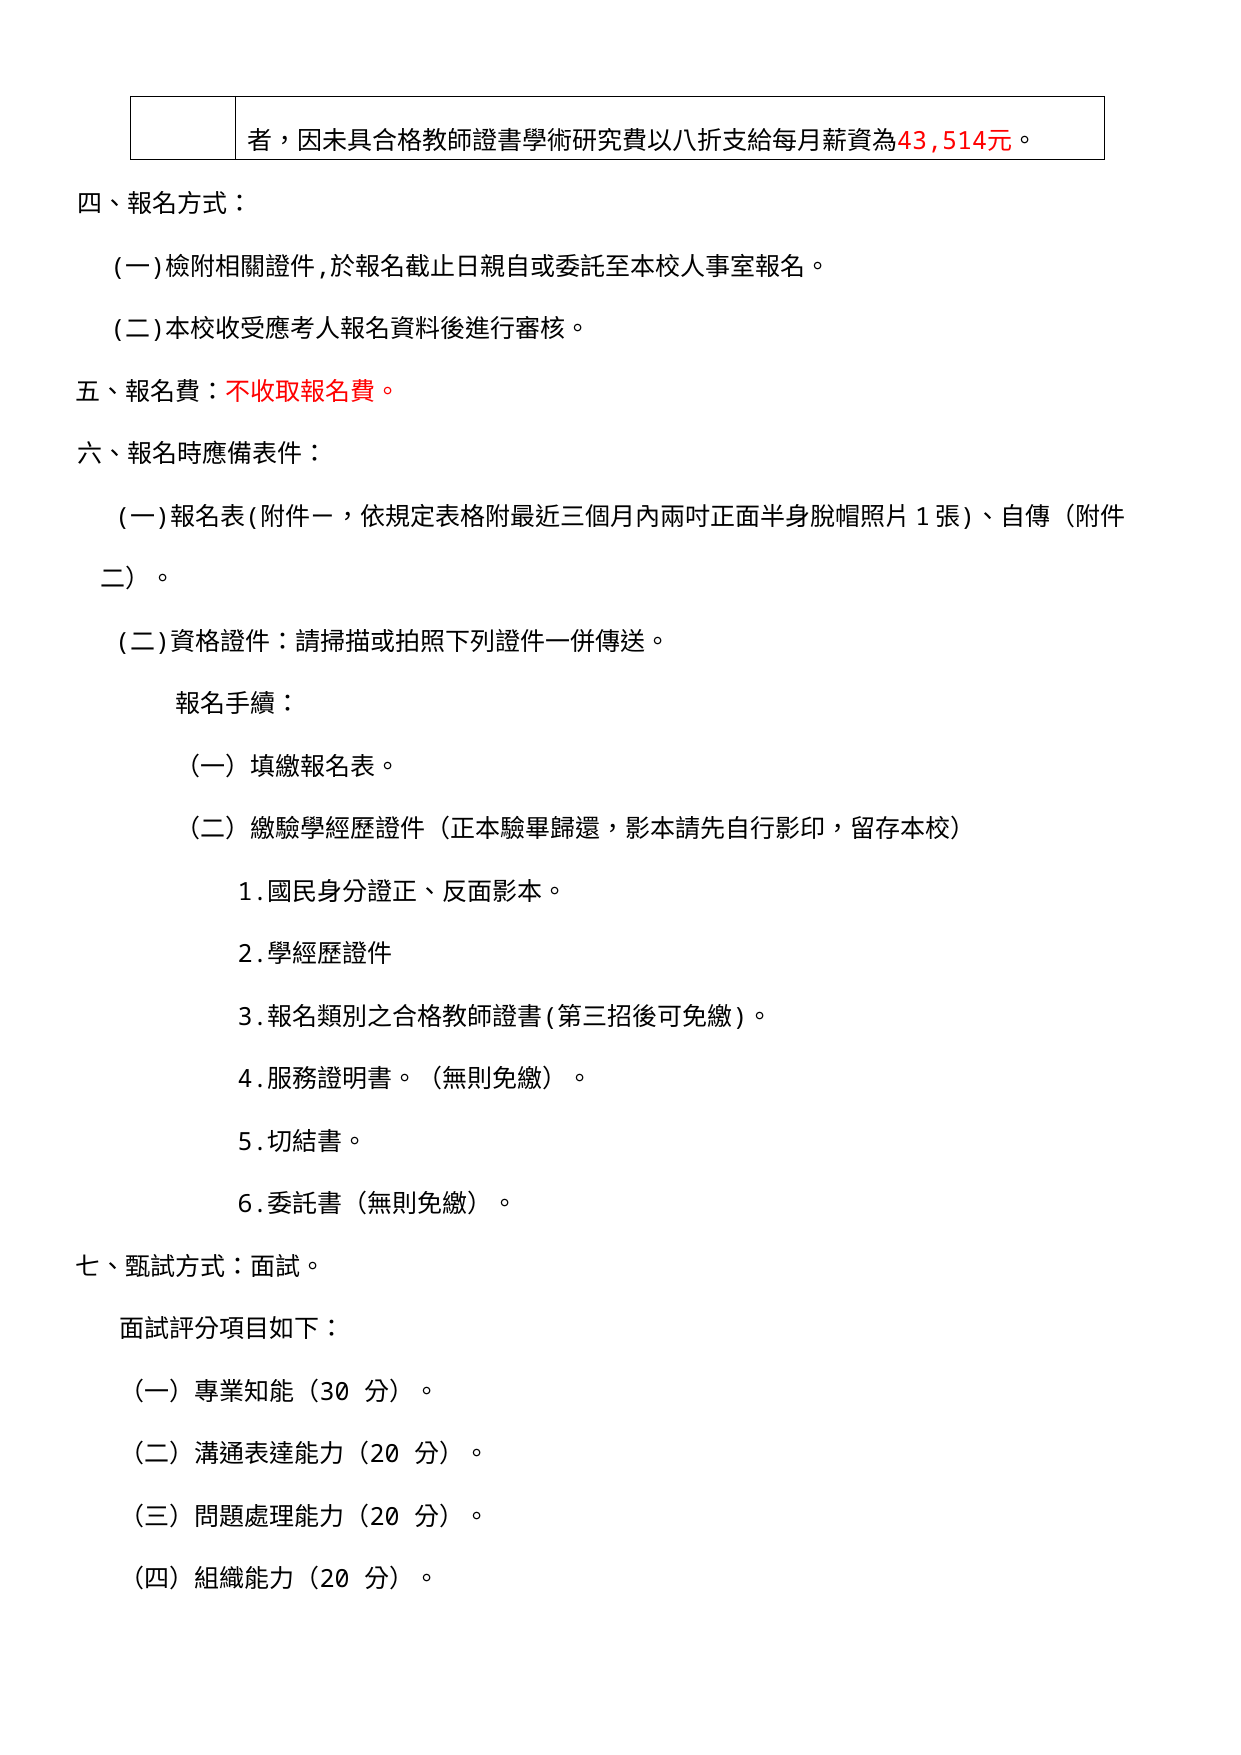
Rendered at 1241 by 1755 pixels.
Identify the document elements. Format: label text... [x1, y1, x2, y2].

table_cell 者，因未具合格教師證書學術研究費以八折支給每月薪資為43,514元。 [236, 97, 1104, 159]
text 報名手續： [175, 660, 1165, 723]
text 6.委託書（無則免繳）。 [237, 1160, 1165, 1223]
text (一)檢附相關證件,於報名截止日親自或委託至本校人事室報名。 [110, 223, 1165, 285]
text 2.學經歷證件 [237, 910, 1165, 973]
text 1.國民身分證正、反面影本。 [237, 848, 1165, 910]
text （三）問題處理能力（20 分）。 [119, 1473, 1165, 1535]
text （二）溝通表達能力（20 分）。 [119, 1410, 1165, 1473]
text （一）填繳報名表。 [175, 723, 1165, 785]
text （四）組織能力（20 分）。 [119, 1535, 1165, 1598]
text (二)本校收受應考人報名資料後進行審核。 [110, 285, 1165, 348]
text 5.切結書。 [237, 1098, 1165, 1160]
text 六、報名時應備表件： [62, 410, 1165, 473]
text 4.服務證明書。（無則免繳）。 [237, 1035, 1165, 1098]
text 五、報名費：不收取報名費。 [75, 348, 1165, 410]
text 四、報名方式： [48, 160, 1165, 223]
text 七、甄試方式：面試。 [75, 1223, 1165, 1285]
text （二）繳驗學經歷證件（正本驗畢歸還，影本請先自行影印，留存本校） [175, 785, 1165, 848]
text 3.報名類別之合格教師證書(第三招後可免繳)。 [237, 973, 1165, 1035]
text 面試評分項目如下： [119, 1285, 1165, 1348]
text (一)報名表(附件ㄧ，依規定表格附最近三個月內兩吋正面半身脫帽照片1張)、自傳（附件二）。 [100, 473, 1165, 598]
text （一）專業知能（30 分）。 [119, 1348, 1165, 1410]
text (二)資格證件：請掃描或拍照下列證件一併傳送。 [100, 598, 1165, 660]
table_cell [131, 97, 235, 159]
